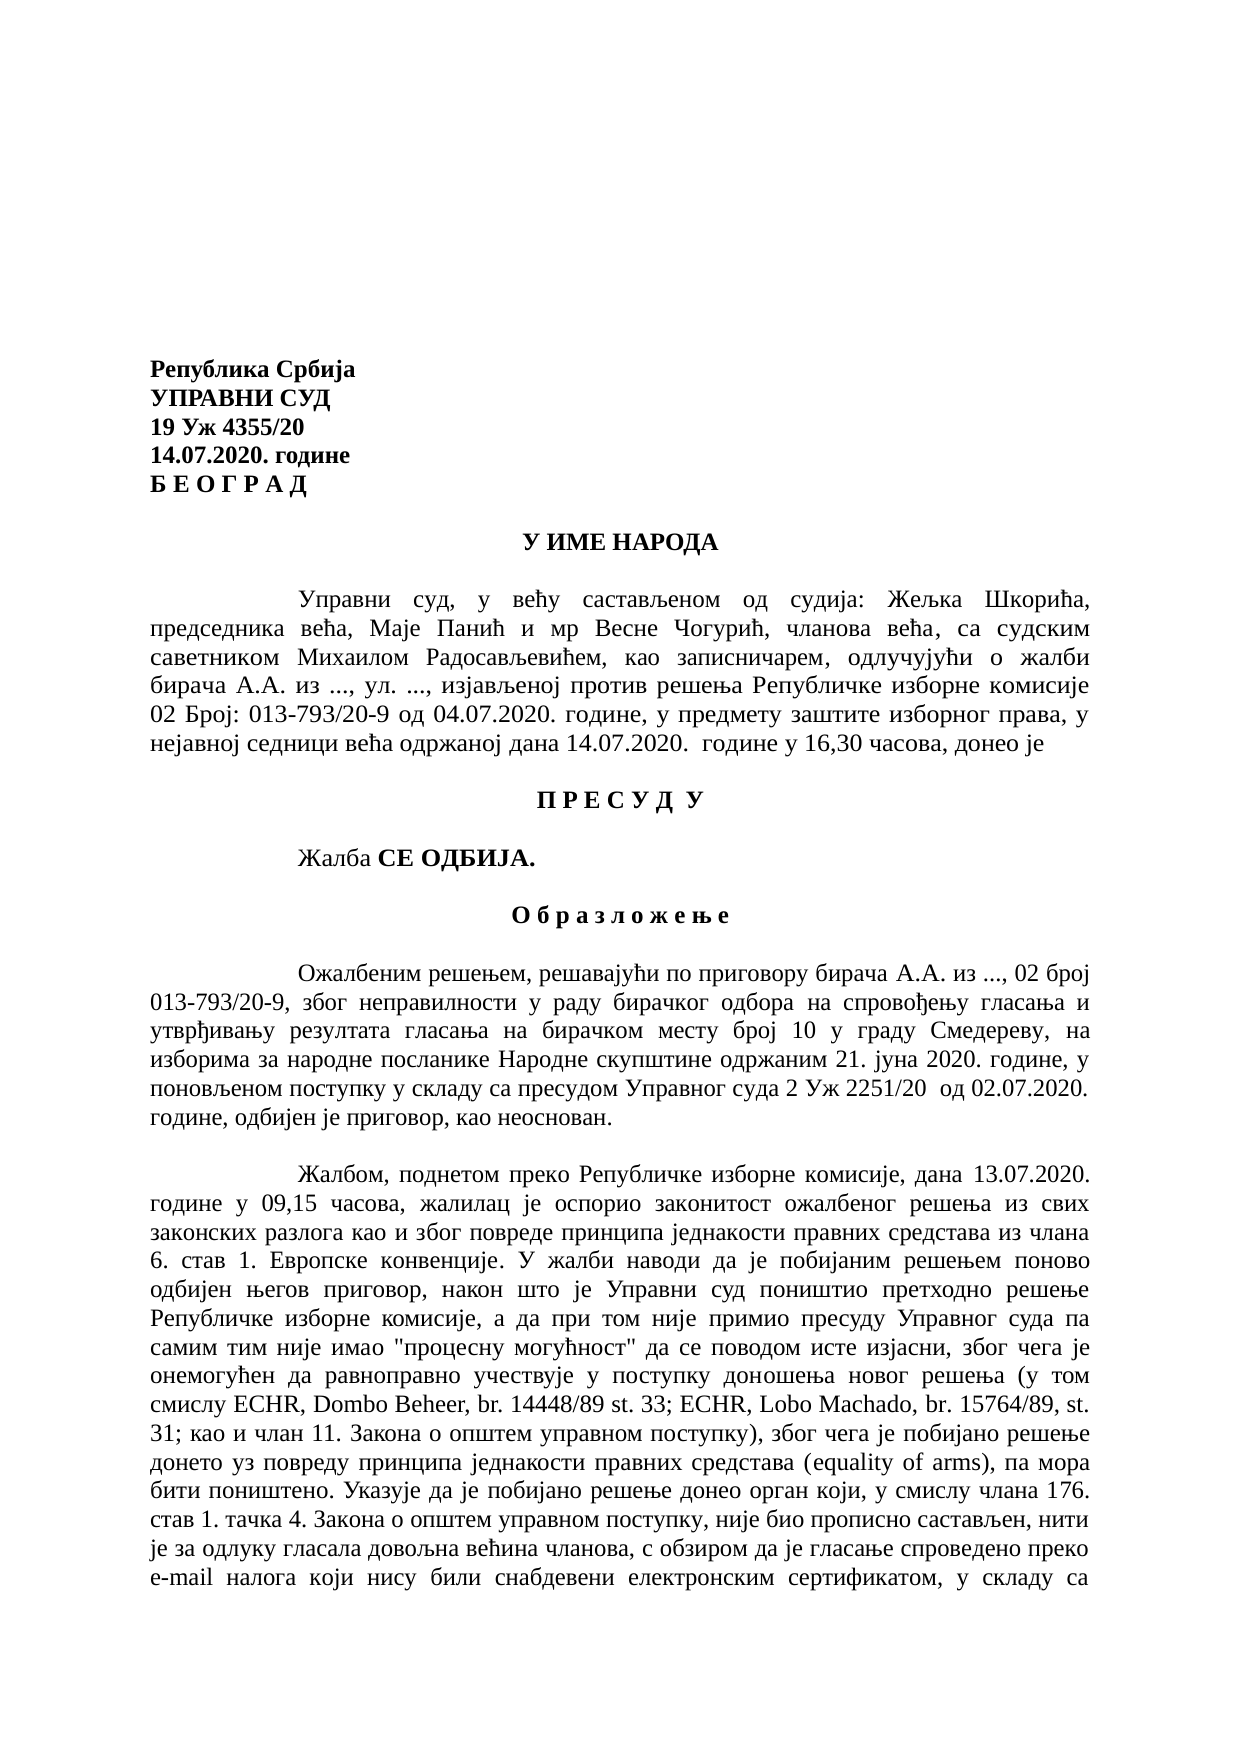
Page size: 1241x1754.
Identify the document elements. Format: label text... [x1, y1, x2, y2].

text УПРАВНИ СУД [150, 383, 1090, 412]
text П Р Е С У Д У [150, 785, 1090, 814]
text Б Е О Г Р А Д [150, 469, 1090, 498]
text 14.07.2020. године [150, 440, 1090, 469]
text О б р а з л о ж е њ е [150, 900, 1090, 929]
text Ожалбеним решењем, решавајући по приговору бирача А.А. из ..., 02 број 013-793/20-9, због неправилности у раду бирачког одбора на спровођењу гласања и утврђивању резултата гласања на бирачком месту број 10 у граду Смедереву, на изборима за народне посланике Народне скупштине одржаним 21. јуна 2020. године, у поновљеном поступку у складу са пресудом Управног суда 2 Уж 2251/20 од 02.07.2020. године, одбијен је приговор, као неоснован. [150, 958, 1090, 1130]
text 19 Уж 4355/20 [150, 412, 1090, 440]
text Жалбом, поднетом преко Републичке изборне комисије, дана 13.07.2020. године у 09,15 часова, жалилац је оспорио законитост ожалбеног решења из свих законских разлога као и због повреде принципа једнакости правних средстава из члана 6. став 1. Европске конвенције. У жалби наводи да је побијаним решењем поново одбијен његов приговор, након што је Управни суд поништио претходно решење Републичке изборне комисије, а да при том није примио пресуду Управног суда па самим тим није имао "процесну могућност" да се поводом исте изјасни, због чега је онемогућен да равноправно учествује у поступку доношења новог решења (у том смислу ECHR, Dombo Beheer, br. 14448/89 st. 33; ECHR, Lobo Machado, br. 15764/89, st. 31; као и члан 11. Закона о општем управном поступку), због чега је побијано решење донето уз повреду принципа једнакости правних средстава (equality of arms), па мора бити поништено. Указује да је побијано решење донео орган који, у смислу члана 176. став 1. тачка 4. Закона о општем управном поступку, није био прописно састављен, нити је за одлуку гласала довољна већина чланова, с обзиром да је гласање спроведено преко e-mail налога који нису били снабдевени електронским сертификатом, у складу са [150, 1159, 1090, 1590]
text Управни суд, у већу састављеном од судија: Жељка Шкорића, председника већа, Маје Панић и мр Весне Чогурић, чланова већа, са судским саветником Михаилом Радосављевићем, као записничарем, одлучујући о жалби бирача А.А. из ..., ул. ..., изјављеној против решења Републичке изборне комисије 02 Број: 013-793/20-9 од 04.07.2020. године, у предмету заштите изборног права, у нејавној седници већа одржаној дана 14.07.2020. године у 16,30 часова, донео је [150, 584, 1090, 757]
text Жалба СЕ ОДБИЈА. [150, 843, 1090, 872]
text У ИМЕ НАРОДА [150, 527, 1090, 555]
text Република Србија [150, 148, 1090, 383]
